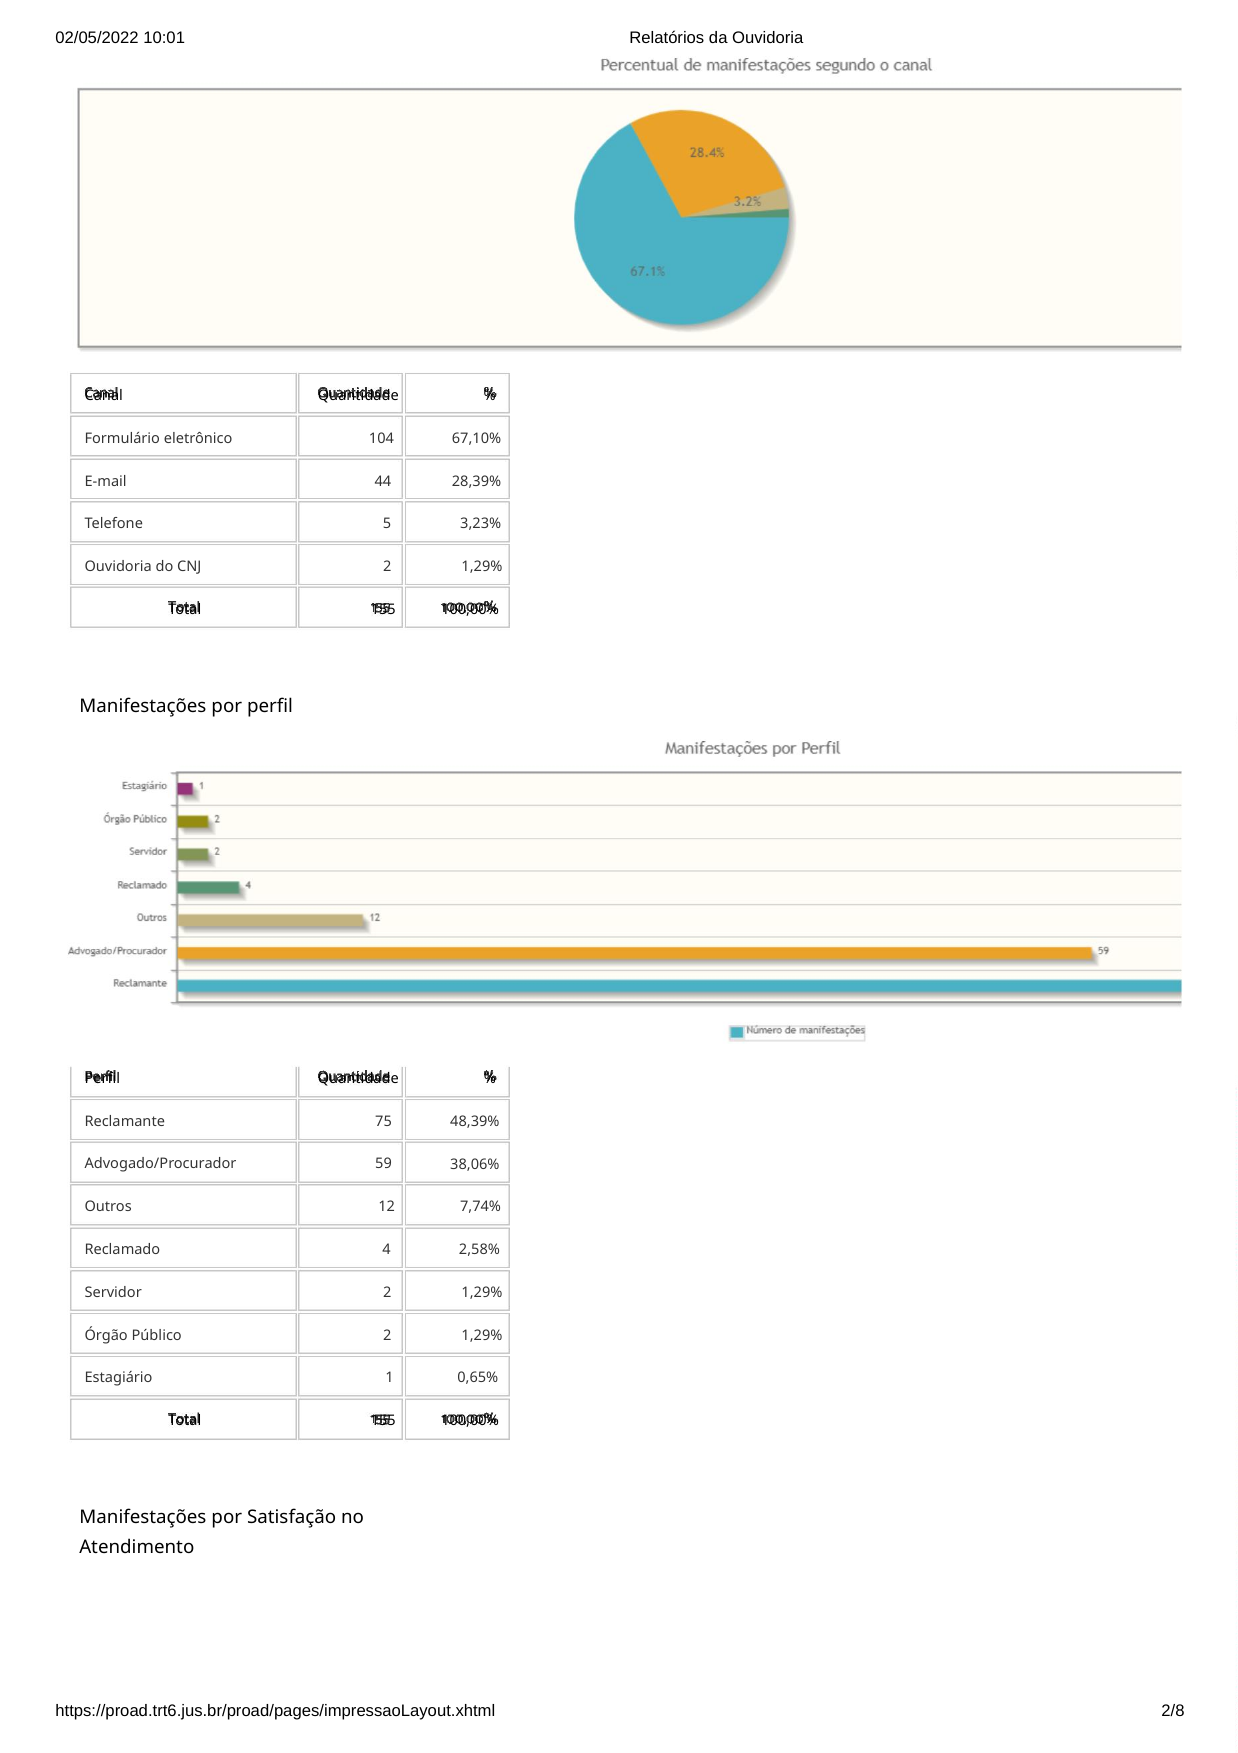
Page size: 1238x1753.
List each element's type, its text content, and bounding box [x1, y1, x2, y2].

text Outros [84, 1193, 244, 1217]
text Reclamado [84, 1235, 175, 1259]
text E-mail [84, 467, 238, 491]
text 2 [383, 552, 412, 576]
text 100,00% [441, 1406, 518, 1430]
text 100,00% [441, 595, 518, 619]
text 155 [371, 1406, 412, 1430]
text Quantidade [318, 1064, 412, 1088]
text % [483, 1064, 518, 1088]
text Estagiário [84, 1363, 222, 1387]
text 0 [57, 33, 62, 42]
text 104 [369, 424, 412, 448]
text 2/8 [1161, 1702, 1209, 1720]
text Advogado/Procurador [84, 1150, 244, 1174]
text Perfil [84, 1064, 138, 1088]
text https://proad.trt6.jus.br/proad/pages/impressaoLayout.xhtml [55, 1702, 520, 1720]
text 1,29% [461, 552, 518, 576]
text Quantidade [318, 381, 412, 405]
text 7,74% [460, 1193, 518, 1217]
text % [483, 381, 518, 405]
text Ouvidoria do CNJ [84, 552, 222, 576]
text 0,65% [457, 1363, 518, 1387]
text Relatórios da Ouvidoria [629, 29, 828, 47]
text Telefone [84, 509, 161, 533]
text 3,23% [460, 510, 518, 534]
text Canal [84, 381, 140, 405]
text 2 [383, 1321, 412, 1345]
text Reclamante [84, 1107, 244, 1131]
text 2,58% [459, 1235, 518, 1259]
text 48,39% [450, 1107, 518, 1131]
text Formulário eletrônico [84, 424, 238, 448]
text 44 [374, 467, 412, 491]
text 1 [385, 1363, 412, 1387]
picture [0, 0, 1238, 1753]
text 1,29% [461, 1321, 518, 1345]
text Total [168, 1406, 222, 1430]
text Manifestações por Satisfação no Atendimento [79, 1498, 473, 1560]
text 2 [383, 1278, 412, 1302]
text 28,39% [452, 467, 518, 491]
text 5 [383, 510, 412, 534]
text 59 [375, 1150, 412, 1174]
text Manifestações por perfil [79, 687, 297, 718]
text Órgão Público [84, 1321, 222, 1345]
text 12 [378, 1193, 412, 1217]
text 0 [55, 29, 64, 47]
text 155 [371, 595, 412, 619]
text 75 [375, 1107, 412, 1131]
text Total [168, 595, 222, 619]
text 1,29% [461, 1278, 518, 1302]
text 67,10% [452, 424, 518, 448]
text 4 [382, 1235, 412, 1259]
text 38,06% [450, 1150, 518, 1174]
text 2/05/2022 10:01 [64, 29, 210, 47]
text Servidor [84, 1278, 175, 1302]
